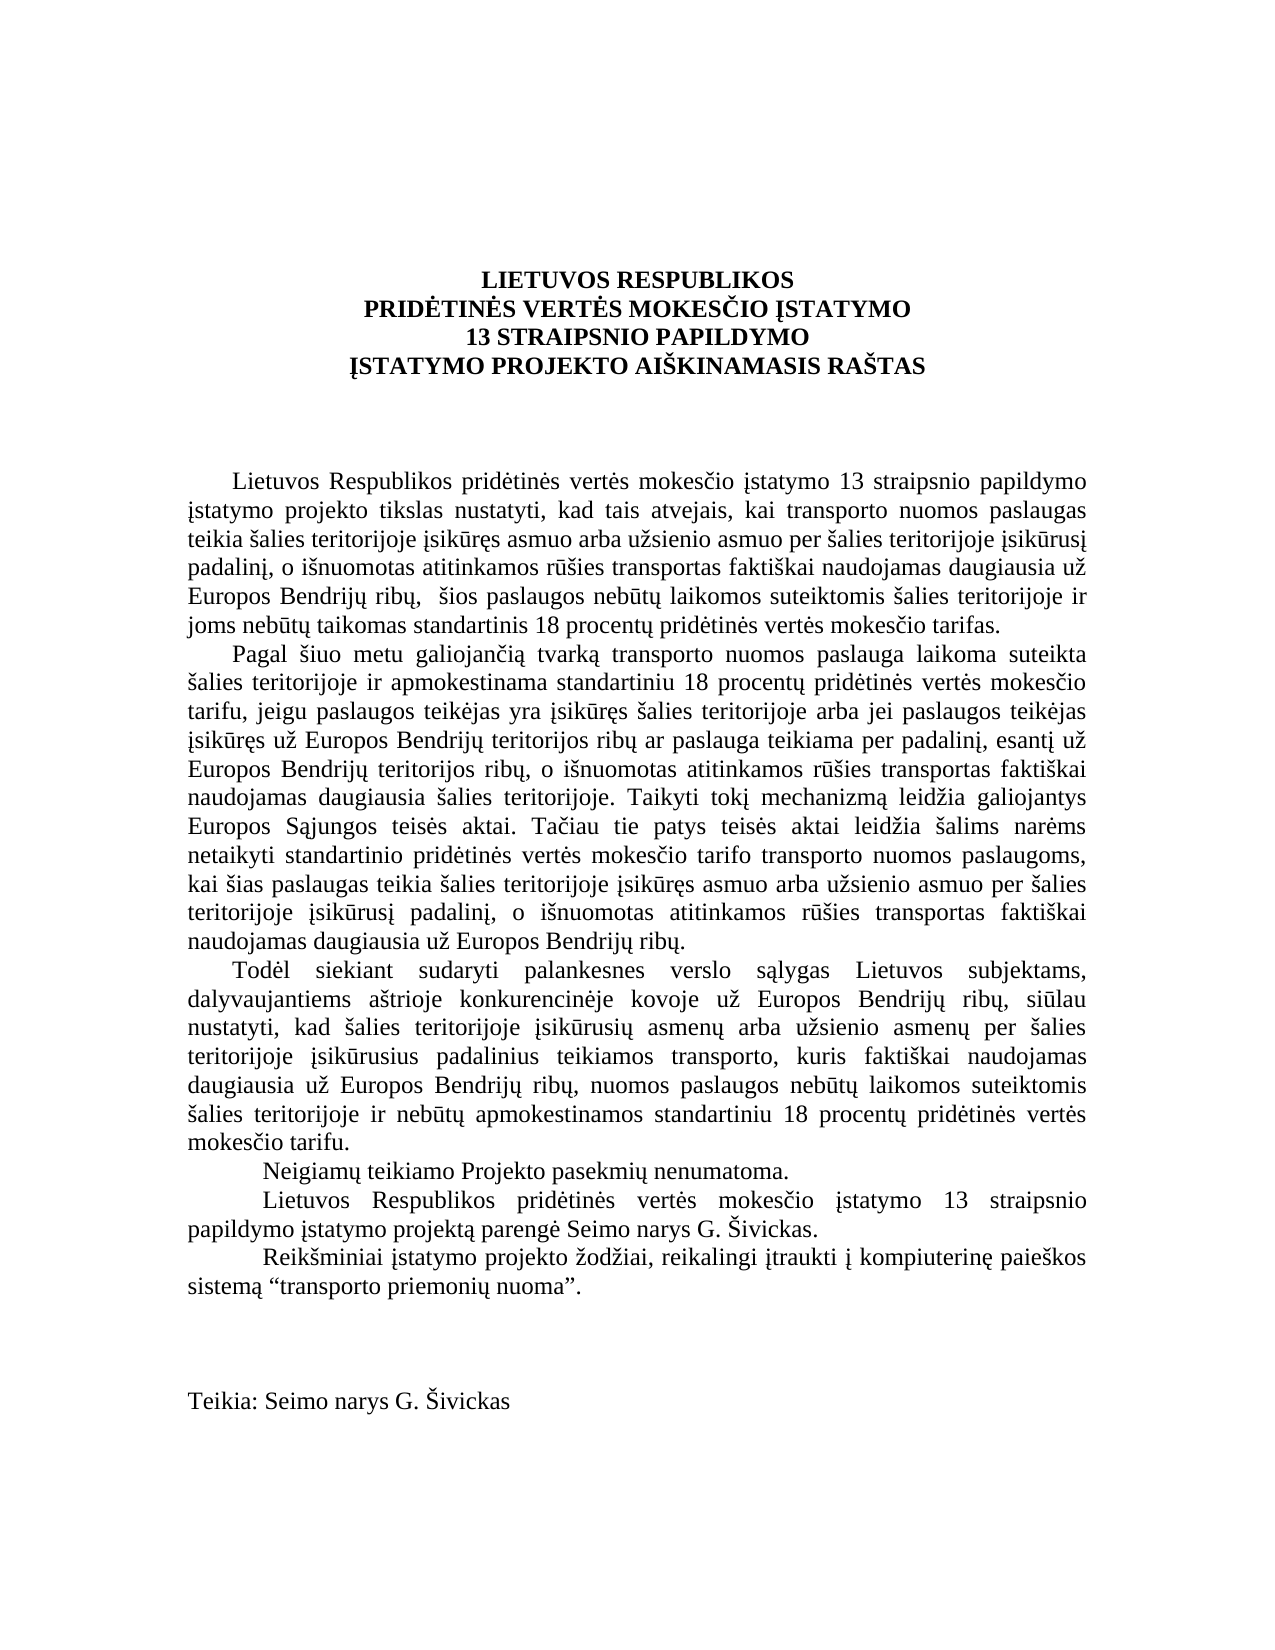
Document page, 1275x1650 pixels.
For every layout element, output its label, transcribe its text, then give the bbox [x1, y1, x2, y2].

text Lietuvos Respublikos pridėtinės vertės mokesčio įstatymo 13 straipsnio papildymo įstatymo projektą parengė Seimo narys G. Šivickas. [187, 1185, 1087, 1242]
text Todėl siekiant sudaryti palankesnes verslo sąlygas Lietuvos subjektams, dalyvaujantiems aštrioje konkurencinėje kovoje už Europos Bendrijų ribų, siūlau nustatyti, kad šalies teritorijoje įsikūrusių asmenų arba užsienio asmenų per šalies teritorijoje įsikūrusius padalinius teikiamos transporto, kuris faktiškai naudojamas daugiausia už Europos Bendrijų ribų, nuomos paslaugos nebūtų laikomos suteiktomis šalies teritorijoje ir nebūtų apmokestinamos standartiniu 18 procentų pridėtinės vertės mokesčio tarifu. [187, 955, 1087, 1156]
text Reikšminiai įstatymo projekto žodžiai, reikalingi įtraukti į kompiuterinę paieškos sistemą “transporto priemonių nuoma”. [187, 1242, 1087, 1300]
text 13 STRAIPSNIO PAPILDYMO [187, 322, 1087, 351]
text ĮSTATYMO PROJEKTO AIŠKINAMASIS RAŠTAS [187, 351, 1087, 380]
text Pagal šiuo metu galiojančią tvarką transporto nuomos paslauga laikoma suteikta šalies teritorijoje ir apmokestinama standartiniu 18 procentų pridėtinės vertės mokesčio tarifu, jeigu paslaugos teikėjas yra įsikūręs šalies teritorijoje arba jei paslaugos teikėjas įsikūręs už Europos Bendrijų teritorijos ribų ar paslauga teikiama per padalinį, esantį už Europos Bendrijų teritorijos ribų, o išnuomotas atitinkamos rūšies transportas faktiškai naudojamas daugiausia šalies teritorijoje. Taikyti tokį mechanizmą leidžia galiojantys Europos Sąjungos teisės aktai. Tačiau tie patys teisės aktai leidžia šalims narėms netaikyti standartinio pridėtinės vertės mokesčio tarifo transporto nuomos paslaugoms, kai šias paslaugas teikia šalies teritorijoje įsikūręs asmuo arba užsienio asmuo per šalies teritorijoje įsikūrusį padalinį, o išnuomotas atitinkamos rūšies transportas faktiškai naudojamas daugiausia už Europos Bendrijų ribų. [187, 639, 1087, 955]
text Neigiamų teikiamo Projekto pasekmių nenumatoma. [187, 1156, 1087, 1185]
text LIETUVOS RESPUBLIKOS [187, 265, 1087, 294]
subtitle Teikia: Seimo narys G. Šivickas [187, 1386, 1087, 1415]
text Lietuvos Respublikos pridėtinės vertės mokesčio įstatymo 13 straipsnio papildymo įstatymo projekto tikslas nustatyti, kad tais atvejais, kai transporto nuomos paslaugas teikia šalies teritorijoje įsikūręs asmuo arba užsienio asmuo per šalies teritorijoje įsikūrusį padalinį, o išnuomotas atitinkamos rūšies transportas faktiškai naudojamas daugiausia už Europos Bendrijų ribų, šios paslaugos nebūtų laikomos suteiktomis šalies teritorijoje ir joms nebūtų taikomas standartinis 18 procentų pridėtinės vertės mokesčio tarifas. [187, 466, 1087, 639]
text PRIDĖTINĖS VERTĖS MOKESČIO ĮSTATYMO [187, 294, 1087, 322]
